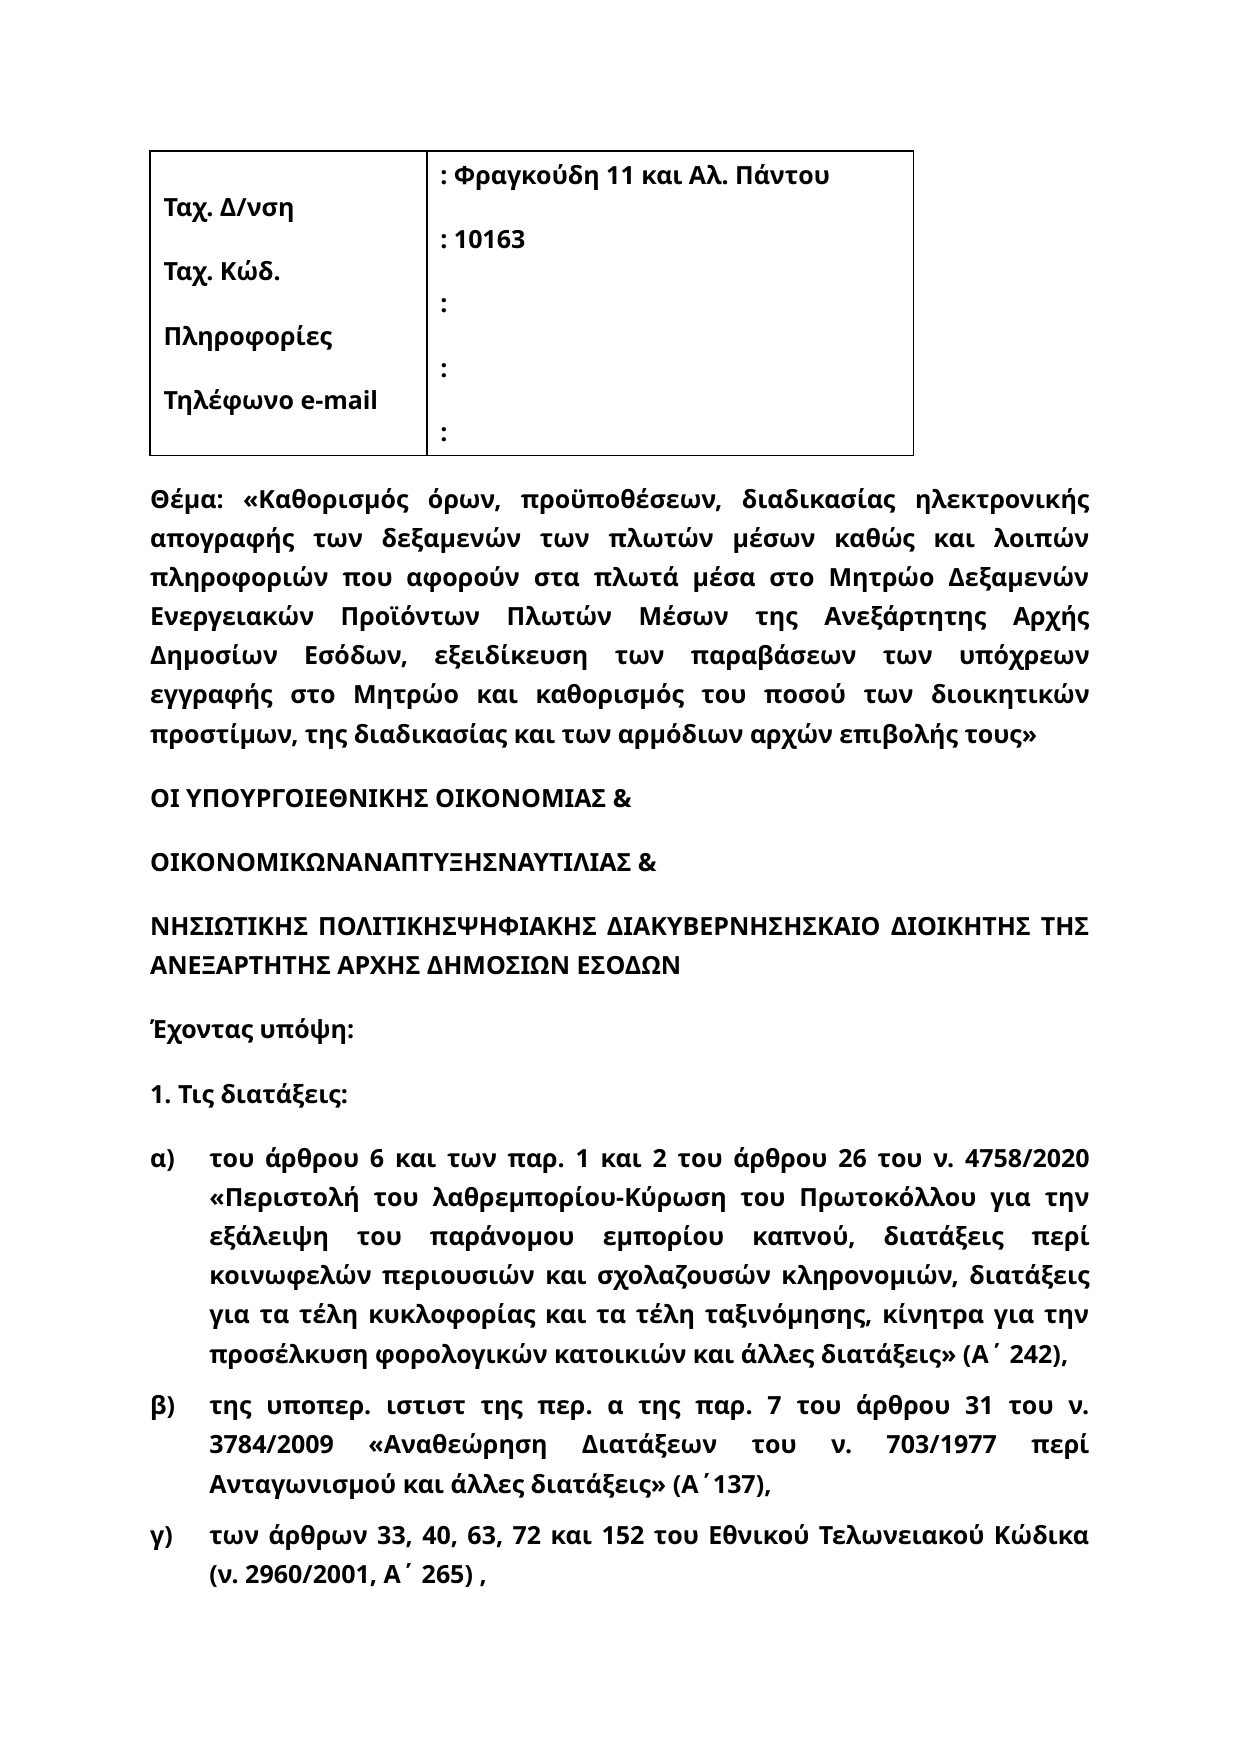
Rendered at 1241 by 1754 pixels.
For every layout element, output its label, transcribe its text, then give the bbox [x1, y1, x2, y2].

text ΟΙΚΟΝΟΜΙΚΩΝΑΝΑΠΤΥΞΗΣΝΑΥΤΙΛΙΑΣ & [150, 845, 1090, 879]
table_header : Φραγκούδη 11 και Αλ. Πάντου : 10163 : : : [428, 152, 913, 455]
list γ) των άρθρων 33, 40, 63, 72 και 152 του Εθνικού Τελωνειακού Κώδικα (ν. 2960/2001, Α΄ 265) , [150, 1518, 1090, 1591]
text 1. Τις διατάξεις: [150, 1076, 1090, 1110]
list α) του άρθρου 6 και των παρ. 1 και 2 του άρθρου 26 του ν. 4758/2020 «Περιστολή του λαθρεμπορίου-Κύρωση του Πρωτοκόλλου για την εξάλειψη του παράνομου εμπορίου καπνού, διατάξεις περί κοινωφελών περιουσιών και σχολαζουσών κληρονομιών, διατάξεις για τα τέλη κυκλοφορίας και τα τέλη ταξινόμησης, κίνητρα για την προσέλκυση φορολογικών κατοικιών και άλλες διατάξεις» (Α΄ 242), [150, 1141, 1090, 1370]
text Θέμα: «Καθορισμός όρων, προϋποθέσεων, διαδικασίας ηλεκτρονικής απογραφής των δεξαμενών των πλωτών μέσων καθώς και λοιπών πληροφοριών που αφορούν στα πλωτά μέσα στο Μητρώο Δεξαμενών Ενεργειακών Προϊόντων Πλωτών Μέσων της Ανεξάρτητης Αρχής Δημοσίων Εσόδων, εξειδίκευση των παραβάσεων των υπόχρεων εγγραφής στο Μητρώο και καθορισμός του ποσού των διοικητικών προστίμων, της διαδικασίας και των αρμόδιων αρχών επιβολής τους» [150, 481, 1090, 750]
text ΝΗΣΙΩΤΙΚΗΣ ΠΟΛΙΤΙΚΗΣΨΗΦΙΑΚΗΣ ΔΙΑΚΥΒΕΡΝΗΣΗΣΚΑΙΟ ΔΙΟΙΚΗΤΗΣ ΤΗΣ ΑΝΕΞΑΡΤΗΤΗΣ ΑΡΧΗΣ ΔΗΜΟΣΙΩΝ ΕΣΟΔΩΝ [150, 909, 1090, 982]
table_header Ταχ. Δ/νση Ταχ. Κώδ. Πληροφορίες Τηλέφωνο e-mail [151, 152, 426, 455]
text ΟΙ ΥΠΟΥΡΓΟΙΕΘΝΙΚΗΣ ΟΙΚΟΝΟΜΙΑΣ & [150, 781, 1090, 814]
list β) της υποπερ. ιστιστ της περ. α της παρ. 7 του άρθρου 31 του ν. 3784/2009 «Αναθεώρηση Διατάξεων του ν. 703/1977 περί Ανταγωνισμού και άλλες διατάξεις» (Α΄137), [150, 1388, 1090, 1500]
text Έχοντας υπόψη: [150, 1012, 1090, 1046]
